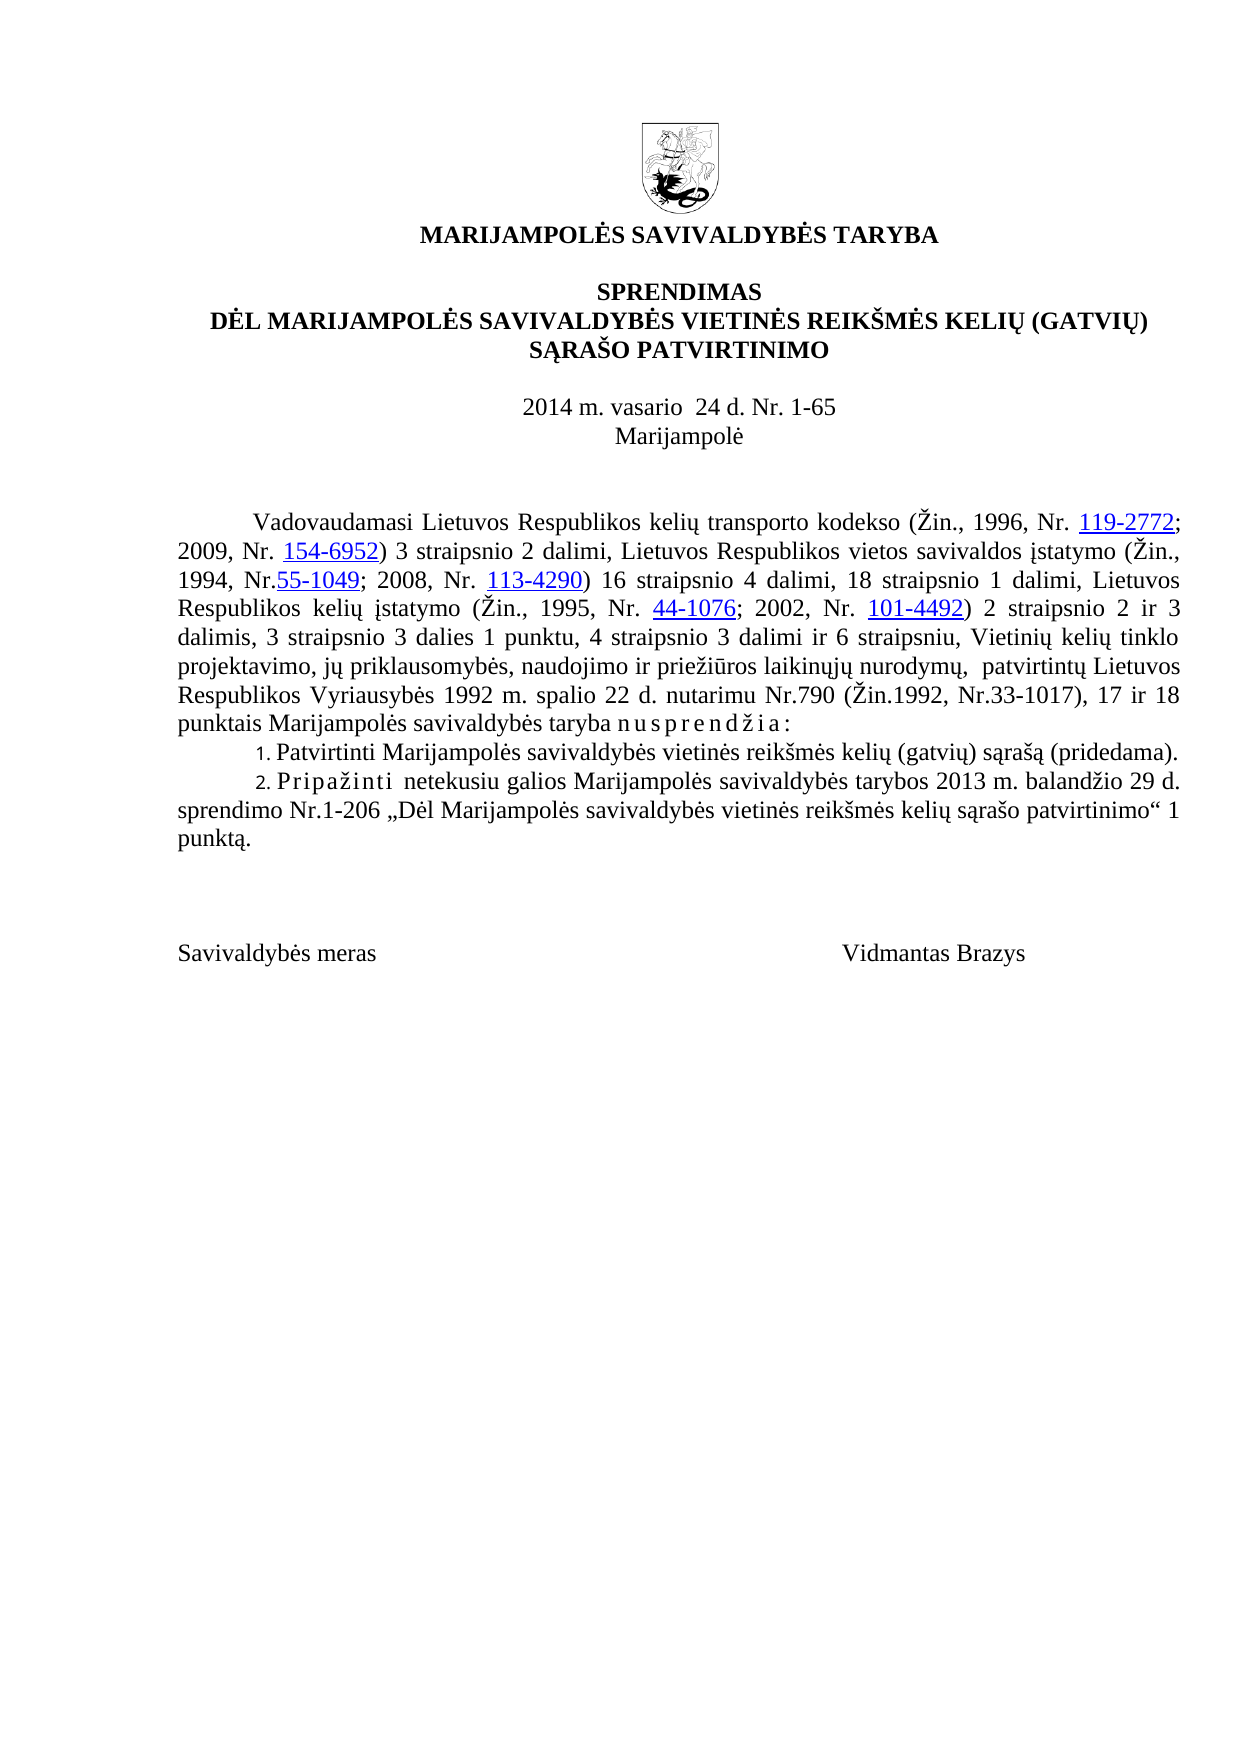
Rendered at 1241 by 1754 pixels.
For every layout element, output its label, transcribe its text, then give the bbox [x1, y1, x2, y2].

text Savivaldybės meras Vidmantas Brazys [177, 938, 1181, 967]
text Vadovaudamasi Lietuvos Respublikos kelių transporto kodekso (Žin., 1996, Nr. 119-2772; 2009, Nr. 154-6952) 3 straipsnio 2 dalimi, Lietuvos Respublikos vietos savivaldos įstatymo (Žin., 1994, Nr.55-1049; 2008, Nr. 113-4290) 16 straipsnio 4 dalimi, 18 straipsnio 1 dalimi, Lietuvos Respublikos kelių įstatymo (Žin., 1995, Nr. 44-1076; 2002, Nr. 101-4492) 2 straipsnio 2 ir 3 dalimis, 3 straipsnio 3 dalies 1 punktu, 4 straipsnio 3 dalimi ir 6 straipsniu, Vietinių kelių tinklo projektavimo, jų priklausomybės, naudojimo ir priežiūros laikinųjų nurodymų, patvirtintų Lietuvos Respublikos Vyriausybės 1992 m. spalio 22 d. nutarimu Nr.790 (Žin.1992, Nr.33-1017), 17 ir 18 punktais Marijampolės savivaldybės taryba nusprendžia: [177, 507, 1181, 737]
text SPRENDIMAS [177, 277, 1181, 306]
text 1. Patvirtinti Marijampolės savivaldybės vietinės reikšmės kelių (gatvių) sąrašą (pridedama). [177, 737, 1181, 766]
text Marijampolė [177, 421, 1181, 450]
text DĖL MARIJAMPOLĖS SAVIVALDYBĖS VIETINĖS REIKŠMĖS KELIŲ (GATVIŲ) SĄRAŠO PATVIRTINIMO [177, 306, 1181, 363]
text MARIJAMPOLĖS SAVIVALDYBĖS TARYBA [177, 220, 1181, 248]
text 2014 m. vasario 24 d. Nr. 1-65 [177, 392, 1181, 421]
text 2. Pripažinti netekusiu galios Marijampolės savivaldybės tarybos 2013 m. balandžio 29 d. sprendimo Nr.1-206 „Dėl Marijampolės savivaldybės vietinės reikšmės kelių sąrašo patvirtinimo“ 1 punktą. [177, 766, 1181, 852]
